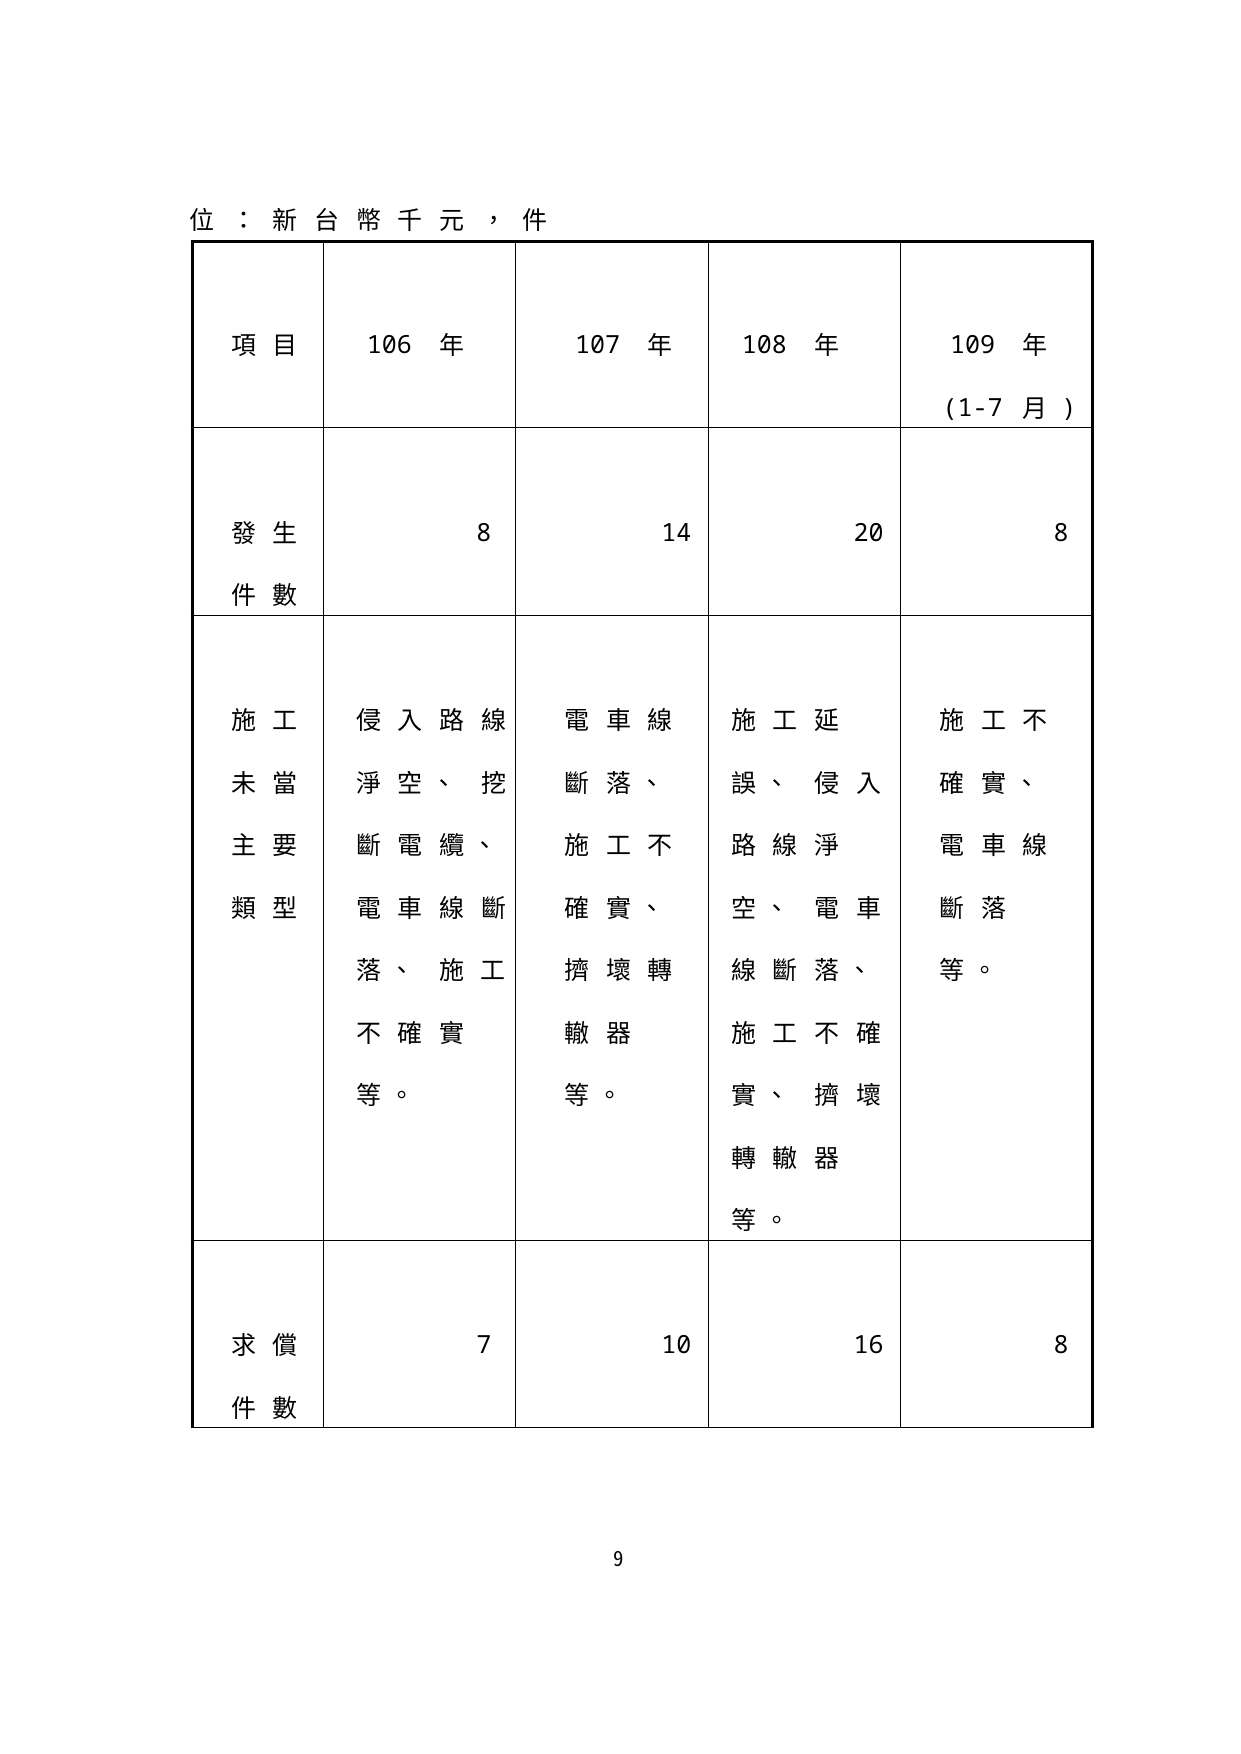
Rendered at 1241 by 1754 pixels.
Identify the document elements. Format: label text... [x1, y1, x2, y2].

table_header 107年 [516, 243, 708, 427]
table_cell 8 [324, 428, 515, 615]
text 位：新台幣千元，件 [181, 177, 1056, 240]
table_cell 8 [901, 1241, 1091, 1427]
table_cell 施工不確實、電車線斷落等。 [901, 616, 1091, 1240]
table_cell 20 [709, 428, 900, 615]
table_header 106年 [324, 243, 515, 427]
table_header 108年 [709, 243, 900, 427]
table_cell 求償件數 [194, 1241, 323, 1427]
table_cell 7 [324, 1241, 515, 1427]
table_cell 14 [516, 428, 708, 615]
table_cell 施工延誤、侵入路線淨空、電車線斷落、施工不確實、擠壞轉轍器等。 [709, 616, 900, 1240]
table_cell 16 [709, 1241, 900, 1427]
table_cell 8 [901, 428, 1091, 615]
table_cell 施工未當主要類型 [194, 616, 323, 1240]
table_header 109年(1-7月) [901, 243, 1091, 427]
table_cell 侵入路線淨空、挖斷電纜、電車線斷落、施工不確實等。 [324, 616, 515, 1240]
table_cell 發生件數 [194, 428, 323, 615]
table_header 項目 [194, 243, 323, 427]
table_cell 電車線斷落、施工不確實、擠壞轉轍器等。 [516, 616, 708, 1240]
table_cell 10 [516, 1241, 708, 1427]
